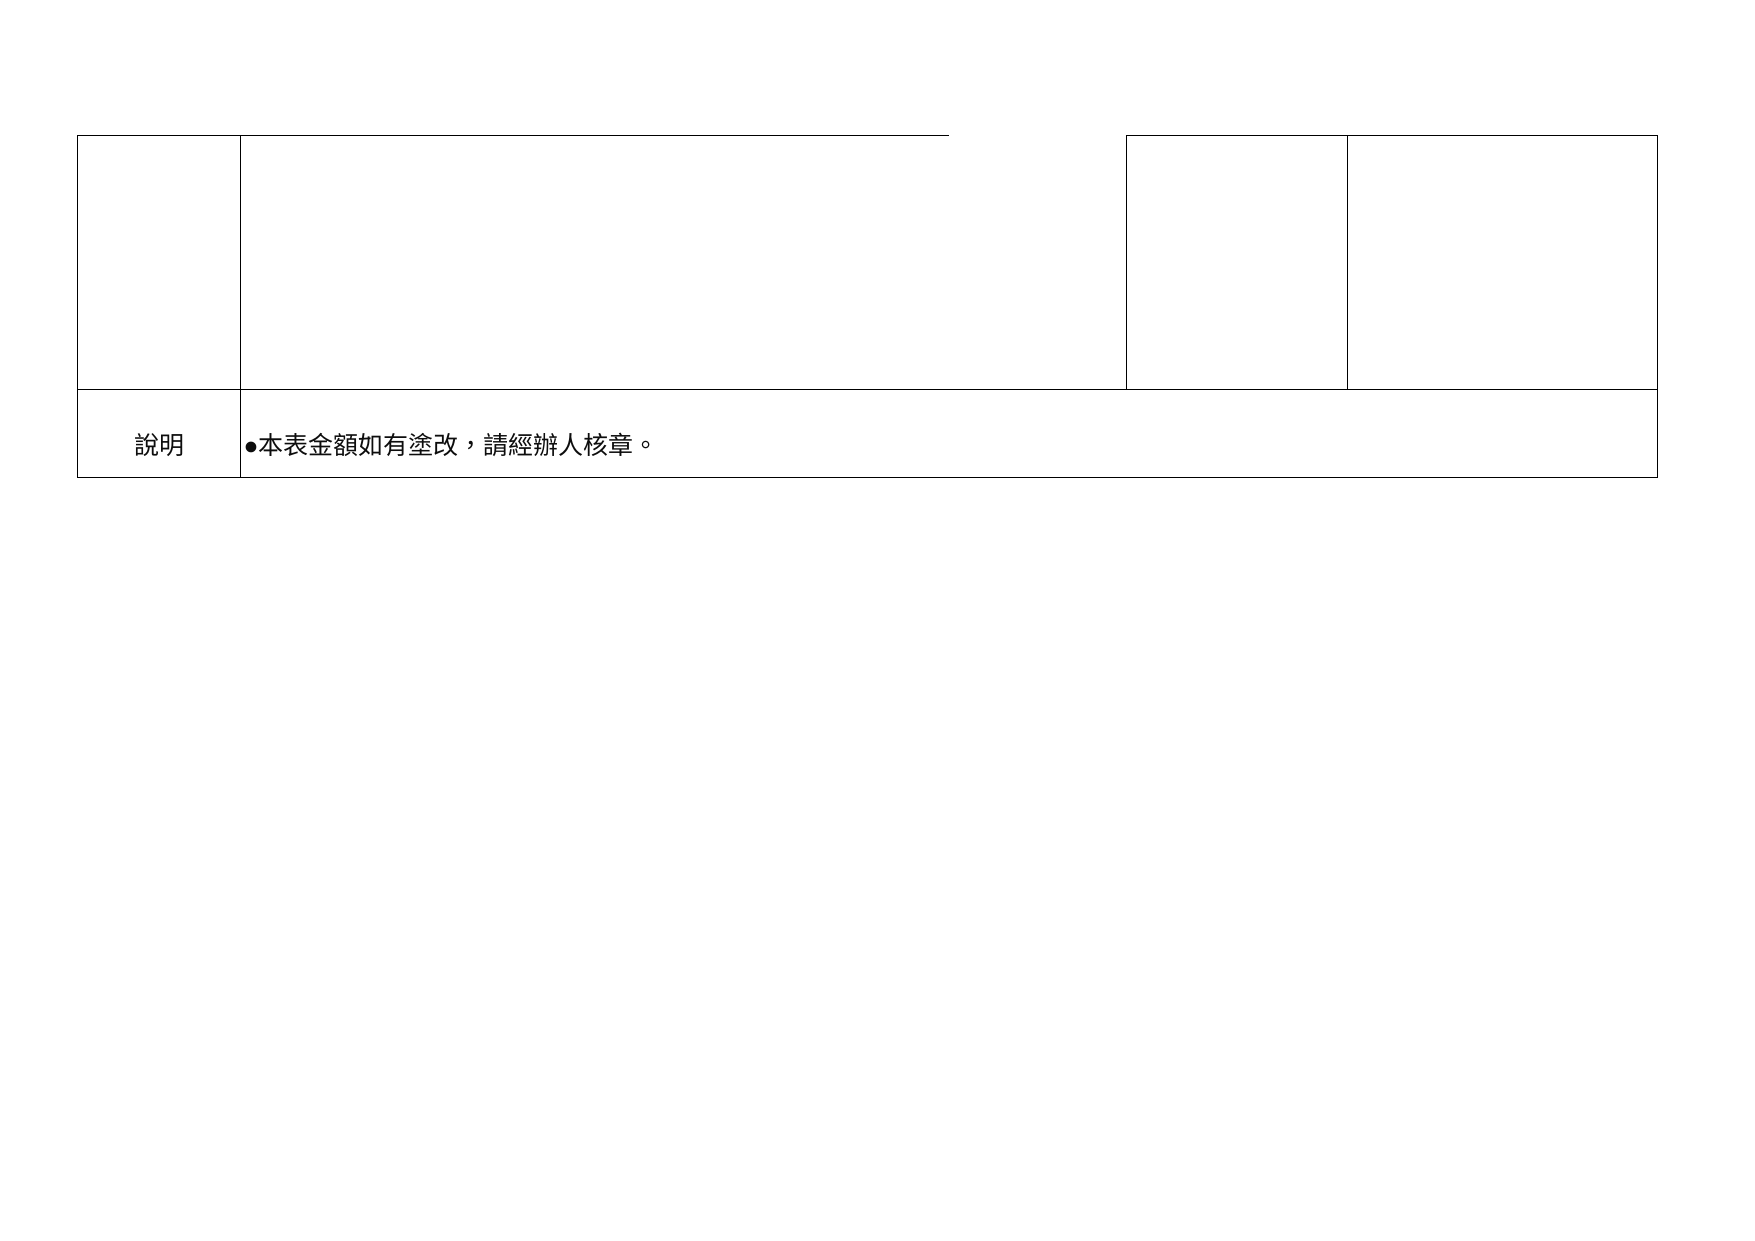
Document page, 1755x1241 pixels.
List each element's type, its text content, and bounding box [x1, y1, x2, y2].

table_cell [1348, 136, 1657, 389]
table_cell [1658, 135, 1666, 198]
table_cell [949, 262, 1126, 326]
table_cell [1658, 199, 1666, 262]
table_cell [1127, 136, 1347, 389]
table_cell ●本表金額如有塗改，請經辦人核章。 [241, 390, 1657, 477]
table_cell [1658, 262, 1666, 326]
table_cell 說明 [78, 390, 240, 477]
table_cell [949, 326, 1126, 389]
table_cell [949, 135, 1126, 198]
table_cell [1658, 326, 1666, 389]
table_cell [1658, 389, 1666, 477]
table_cell [78, 136, 240, 389]
table_cell [949, 199, 1126, 262]
table_cell [241, 136, 949, 389]
